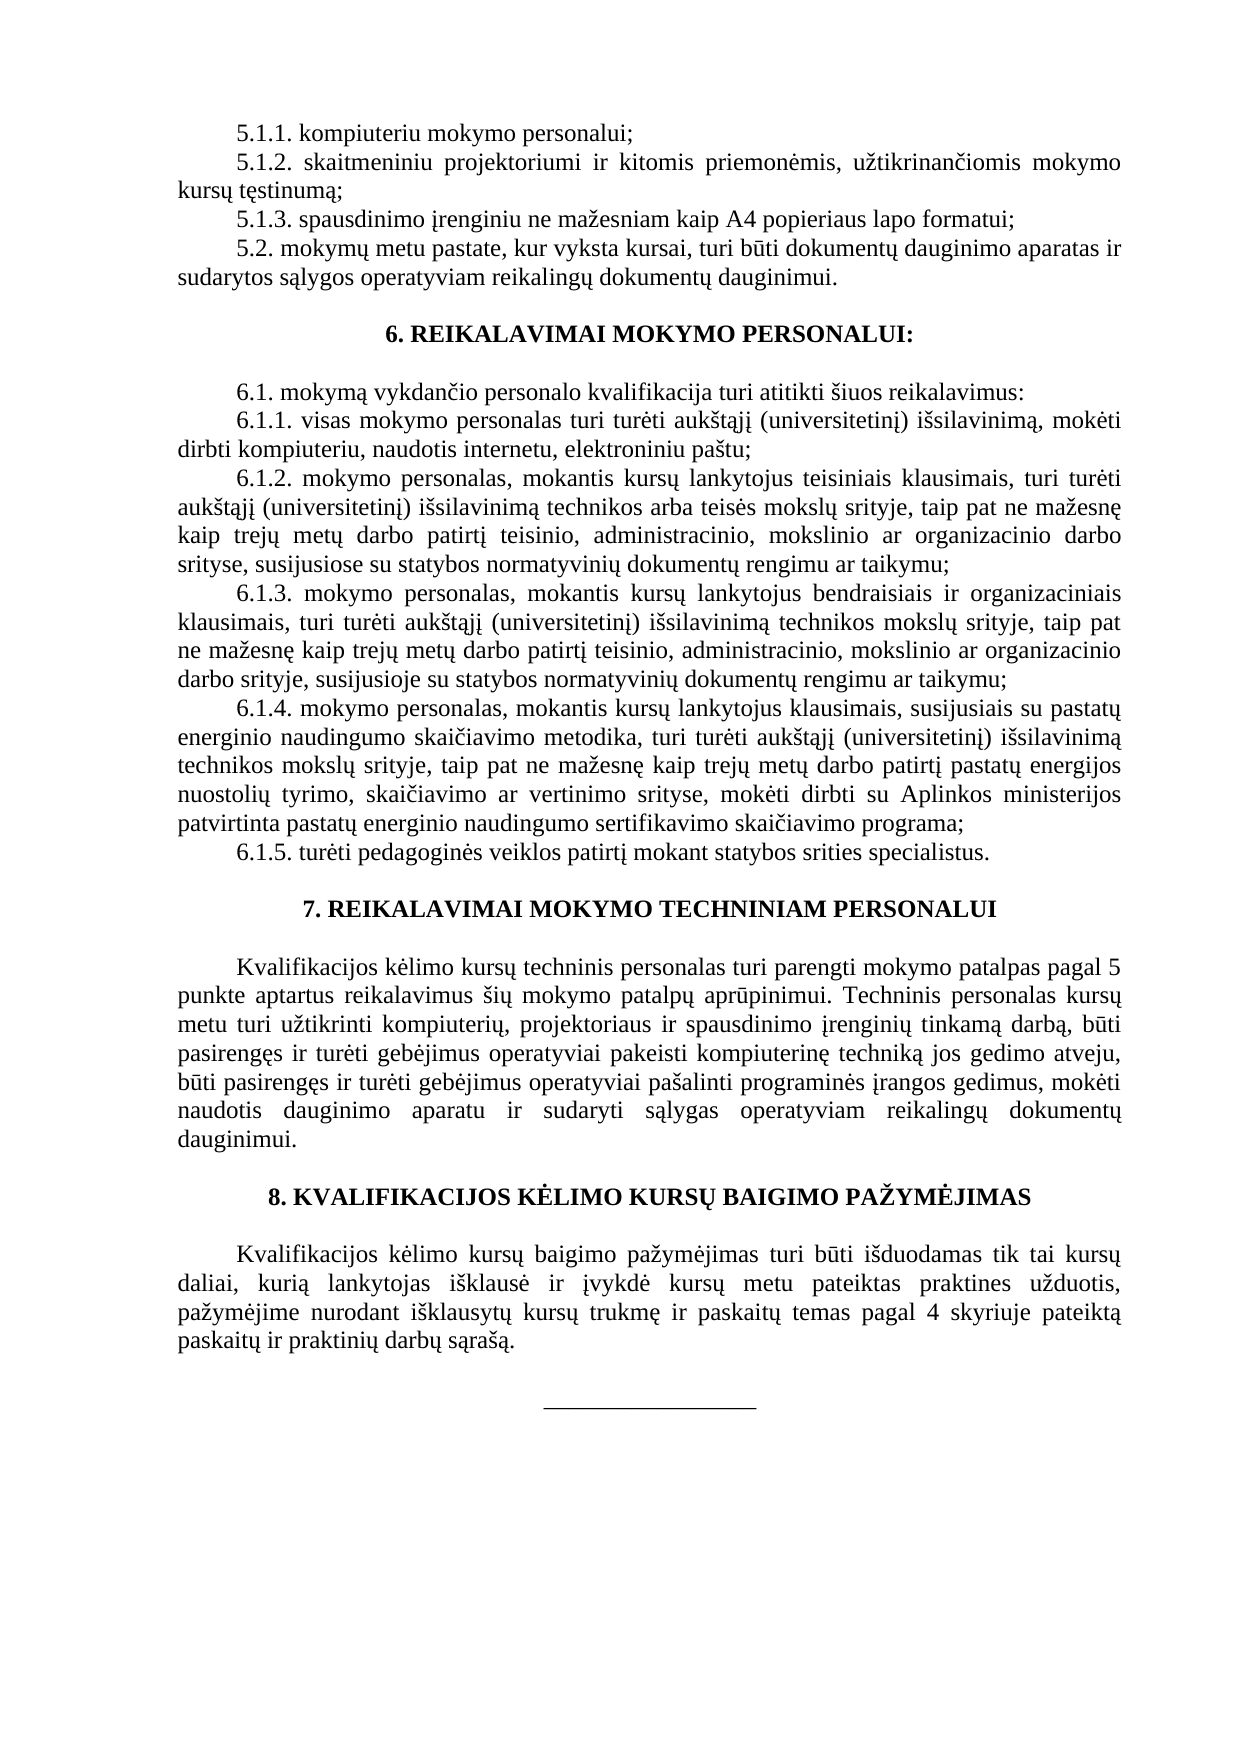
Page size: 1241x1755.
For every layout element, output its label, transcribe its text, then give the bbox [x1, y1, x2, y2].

text 5.2. mokymų metu pastate, kur vyksta kursai, turi būti dokumentų dauginimo aparatas ir sudarytos sąlygos operatyviam reikalingų dokumentų dauginimui. [177, 233, 1122, 291]
text 5.1.3. spausdinimo įrenginiu ne mažesniam kaip A4 popieriaus lapo formatui; [177, 204, 1122, 233]
text 5.1.2. skaitmeniniu projektoriumi ir kitomis priemonėmis, užtikrinančiomis mokymo kursų tęstinumą; [177, 147, 1122, 204]
text 6.1.4. mokymo personalas, mokantis kursų lankytojus klausimais, susijusiais su pastatų energinio naudingumo skaičiavimo metodika, turi turėti aukštąjį (universitetinį) išsilavinimą technikos mokslų srityje, taip pat ne mažesnę kaip trejų metų darbo patirtį pastatų energijos nuostolių tyrimo, skaičiavimo ar vertinimo srityse, mokėti dirbti su Aplinkos ministerijos patvirtinta pastatų energinio naudingumo sertifikavimo skaičiavimo programa; [177, 693, 1122, 837]
text 8. kvalifikacijos kėlimo kursų baigimo pažymėjimas [177, 1182, 1122, 1211]
text 6. Reikalavimai mokymo personalui: [177, 319, 1122, 348]
text 6.1.3. mokymo personalas, mokantis kursų lankytojus bendraisiais ir organizaciniais klausimais, turi turėti aukštąjį (universitetinį) išsilavinimą technikos mokslų srityje, taip pat ne mažesnę kaip trejų metų darbo patirtį teisinio, administracinio, mokslinio ar organizacinio darbo srityje, susijusioje su statybos normatyvinių dokumentų rengimu ar taikymu; [177, 578, 1122, 693]
text Kvalifikacijos kėlimo kursų techninis personalas turi parengti mokymo patalpas pagal 5 punkte aptartus reikalavimus šių mokymo patalpų aprūpinimui. Techninis personalas kursų metu turi užtikrinti kompiuterių, projektoriaus ir spausdinimo įrenginių tinkamą darbą, būti pasirengęs ir turėti gebėjimus operatyviai pakeisti kompiuterinę techniką jos gedimo atveju, būti pasirengęs ir turėti gebėjimus operatyviai pašalinti programinės įrangos gedimus, mokėti naudotis dauginimo aparatu ir sudaryti sąlygas operatyviam reikalingų dokumentų dauginimui. [177, 952, 1122, 1153]
text 6.1.2. mokymo personalas, mokantis kursų lankytojus teisiniais klausimais, turi turėti aukštąjį (universitetinį) išsilavinimą technikos arba teisės mokslų srityje, taip pat ne mažesnę kaip trejų metų darbo patirtį teisinio, administracinio, mokslinio ar organizacinio darbo srityse, susijusiose su statybos normatyvinių dokumentų rengimu ar taikymu; [177, 463, 1122, 578]
text 6.1.1. visas mokymo personalas turi turėti aukštąjį (universitetinį) išsilavinimą, mokėti dirbti kompiuteriu, naudotis internetu, elektroniniu paštu; [177, 406, 1122, 463]
text 6.1.5. turėti pedagoginės veiklos patirtį mokant statybos srities specialistus. [177, 837, 1122, 866]
text Kvalifikacijos kėlimo kursų baigimo pažymėjimas turi būti išduodamas tik tai kursų daliai, kurią lankytojas išklausė ir įvykdė kursų metu pateiktas praktines užduotis, pažymėjime nurodant išklausytų kursų trukmę ir paskaitų temas pagal 4 skyriuje pateiktą paskaitų ir praktinių darbų sąrašą. [177, 1239, 1122, 1354]
text 6.1. mokymą vykdančio personalo kvalifikacija turi atitikti šiuos reikalavimus: [177, 377, 1122, 406]
text _________________ [177, 1383, 1122, 1412]
text 5.1.1. kompiuteriu mokymo personalui; [177, 118, 1122, 147]
text 7. Reikalavimai mokymo techniniam personalui [177, 894, 1122, 923]
